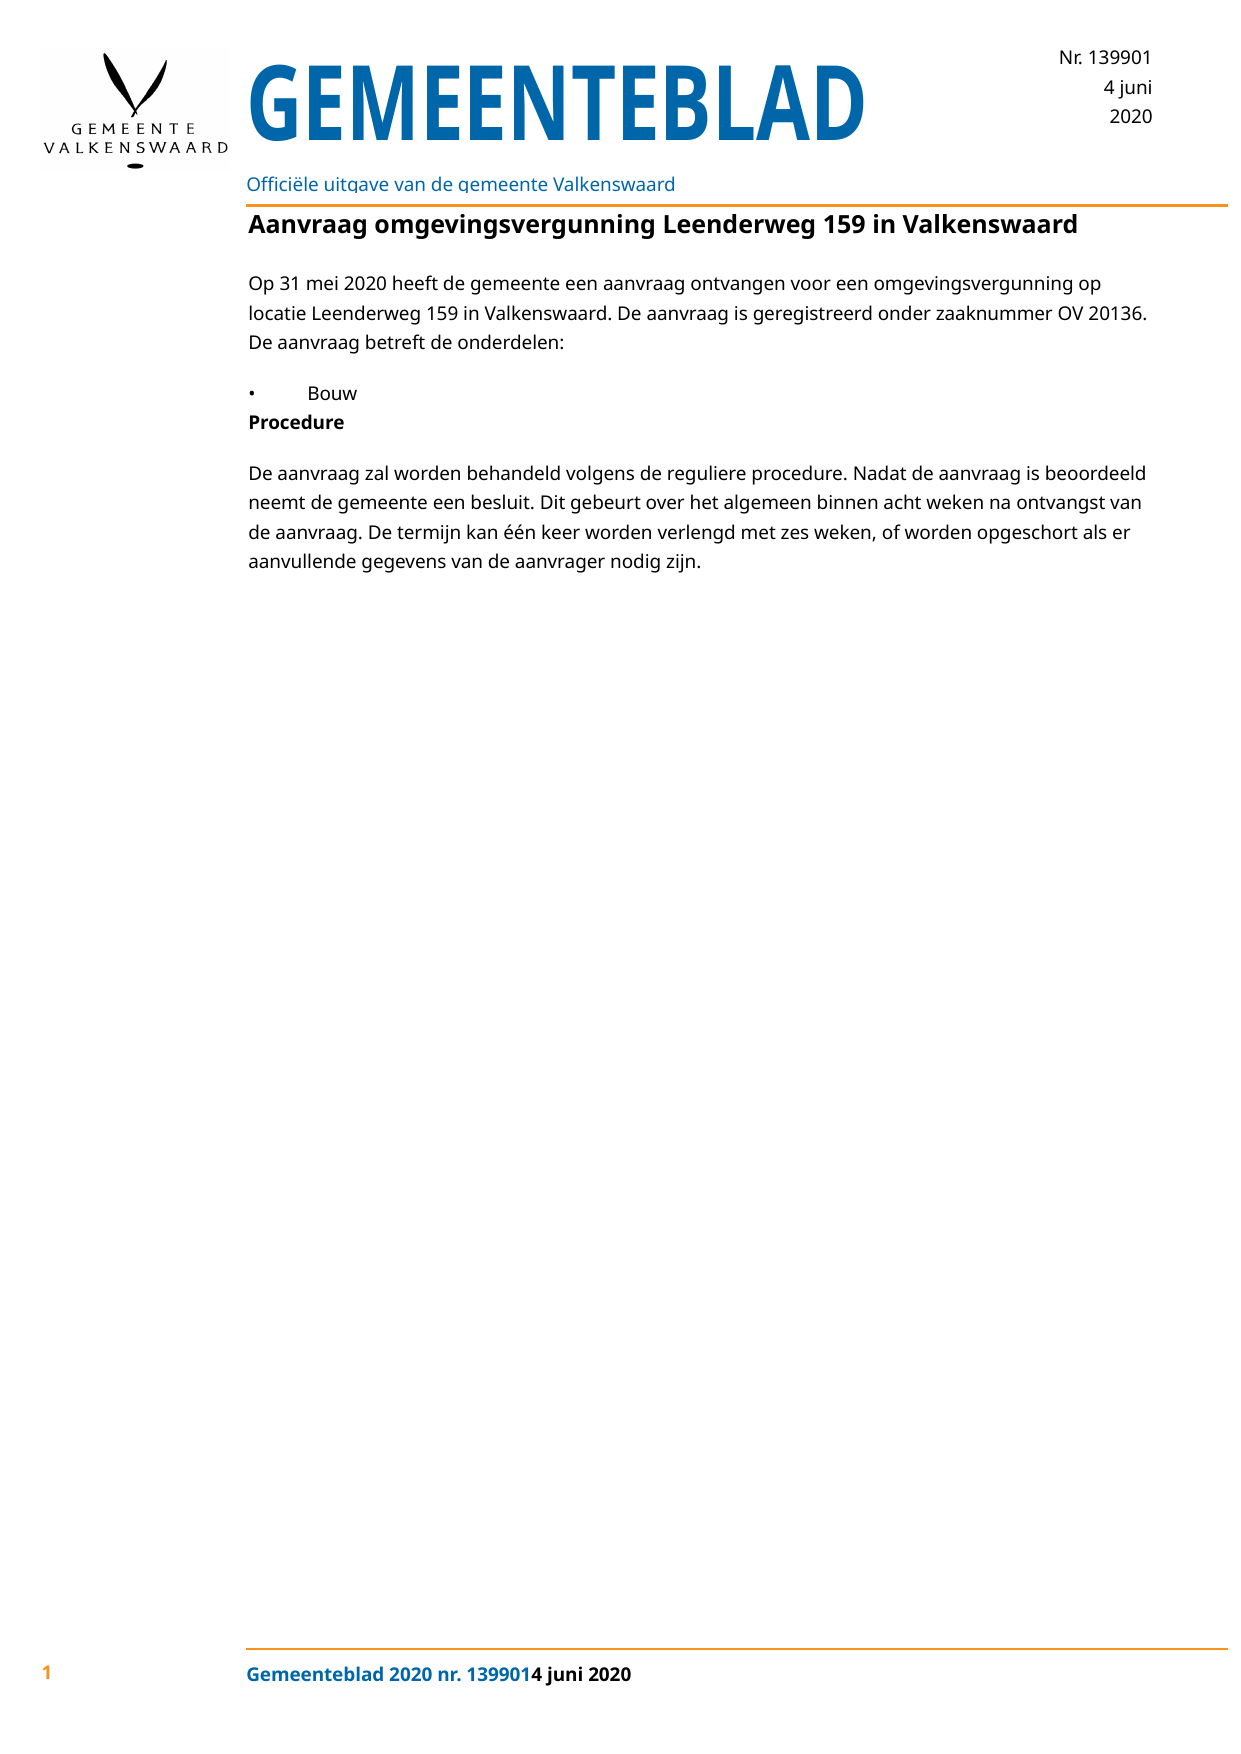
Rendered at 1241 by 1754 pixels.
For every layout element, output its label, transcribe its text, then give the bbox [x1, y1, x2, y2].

text De aanvraag zal worden behandeld volgens de reguliere procedure. Nadat de aanvraag is beoordeeld neemt de gemeente een besluit. Dit gebeurt over het algemeen binnen acht weken na ontvangst van de aanvraag. De termijn kan één keer worden verlengd met zes weken, of worden opgeschort als er aanvullende gegevens van de aanvrager nodig zijn. [248, 460, 1152, 574]
text Op 31 mei 2020 heeft de gemeente een aanvraag ontvangen voor een omgevingsvergunning op locatie Leenderweg 159 in Valkenswaard. De aanvraag is geregistreerd onder zaaknummer OV 20136. De aanvraag betreft de onderdelen: [248, 270, 1152, 355]
picture [41, 47, 231, 172]
text Aanvraag omgevingsvergunning Leenderweg 159 in Valkenswaard [248, 207, 1152, 241]
text Procedure [248, 409, 1152, 435]
list Bouw [248, 380, 1152, 406]
